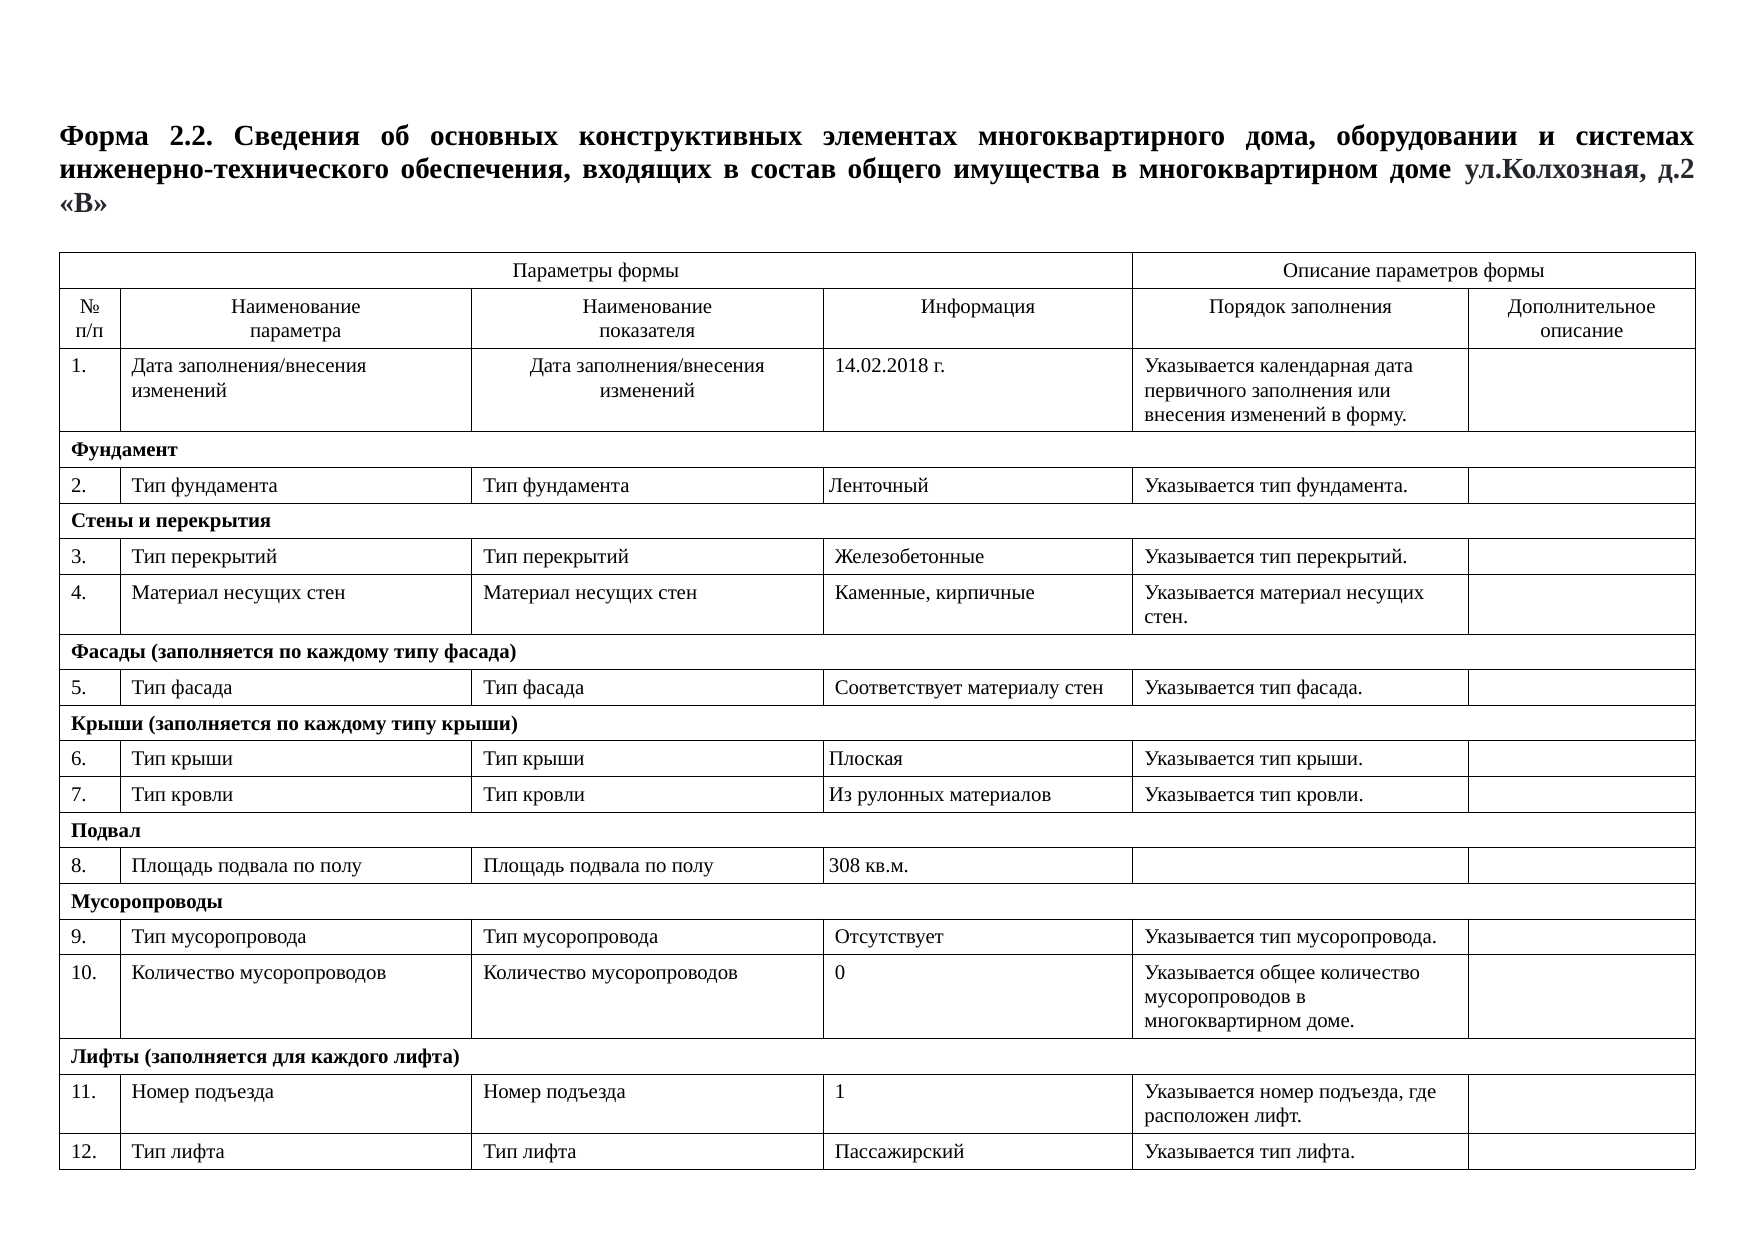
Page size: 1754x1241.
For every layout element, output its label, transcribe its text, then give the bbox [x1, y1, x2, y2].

table_cell Указывается тип мусоропровода. [1133, 920, 1468, 954]
table_cell 4. [60, 575, 120, 633]
table_cell Мусоропроводы [60, 884, 1695, 918]
table_cell Тип фасада [121, 670, 471, 705]
table_cell Тип кровли [472, 777, 823, 812]
table_cell Дата заполнения/внесения изменений [121, 349, 471, 431]
table_cell Ленточный [824, 468, 1132, 503]
table_cell [1469, 741, 1695, 776]
table_cell Площадь подвала по полу [121, 848, 471, 883]
table_cell Тип лифта [472, 1134, 823, 1169]
table_cell Материал несущих стен [472, 575, 823, 633]
table_cell Порядок заполнения [1133, 289, 1468, 348]
table_cell Тип лифта [121, 1134, 471, 1169]
table_cell Соответствует материалу стен [824, 670, 1132, 705]
table_cell 6. [60, 741, 120, 776]
table_cell Подвал [60, 813, 1695, 847]
table_cell Дата заполнения/внесения изменений [472, 349, 823, 431]
table_cell 2. [60, 468, 120, 503]
table_cell [1469, 670, 1695, 705]
text Форма 2.2. Сведения об основных конструктивных элементах многоквартирного дома, оборудовании и системах инженерно-технического обеспечения, входящих в состав общего имущества в многоквартирном доме ул.Колхозная, д.2 «В» [59, 118, 1695, 219]
table_cell Номер подъезда [121, 1075, 471, 1133]
table_cell Тип фасада [472, 670, 823, 705]
table_cell Номер подъезда [472, 1075, 823, 1133]
table_cell Указывается общее количество мусоропроводов в многоквартирном доме. [1133, 955, 1468, 1038]
table_cell Дополнительное описание [1469, 289, 1695, 348]
table_cell Указывается тип лифта. [1133, 1134, 1468, 1169]
table_cell [1133, 848, 1468, 883]
table_cell Указывается материал несущих стен. [1133, 575, 1468, 633]
table_cell Тип мусоропровода [121, 920, 471, 954]
table_cell Тип крыши [472, 741, 823, 776]
table_cell Тип крыши [121, 741, 471, 776]
table_cell Наименование показателя [472, 289, 823, 348]
table_cell 9. [60, 920, 120, 954]
table_cell [1469, 1134, 1695, 1169]
table_cell № п/п [60, 289, 120, 348]
table_cell 14.02.2018 г. [824, 349, 1132, 431]
table_cell Плоская [824, 741, 1132, 776]
table_cell [1469, 575, 1695, 633]
table_cell [1469, 1075, 1695, 1133]
table_cell Тип мусоропровода [472, 920, 823, 954]
table_cell 308 кв.м. [824, 848, 1132, 883]
table_cell Фундамент [60, 432, 1695, 467]
table_cell [1469, 920, 1695, 954]
table_header Описание параметров формы [1133, 253, 1695, 288]
table_cell Пассажирский [824, 1134, 1132, 1169]
table_cell [1469, 955, 1695, 1038]
table_cell Каменные, кирпичные [824, 575, 1132, 633]
table_cell Указывается тип фундамента. [1133, 468, 1468, 503]
table_cell Тип фундамента [121, 468, 471, 503]
table_cell Количество мусоропроводов [121, 955, 471, 1038]
table_cell Лифты (заполняется для каждого лифта) [60, 1039, 1695, 1073]
table_cell Указывается тип фасада. [1133, 670, 1468, 705]
table_cell 7. [60, 777, 120, 812]
table_cell Железобетонные [824, 539, 1132, 574]
table_cell Тип фундамента [472, 468, 823, 503]
table_cell Указывается тип кровли. [1133, 777, 1468, 812]
table_cell [1469, 848, 1695, 883]
table_cell Информация [824, 289, 1132, 348]
table_cell Наименование параметра [121, 289, 471, 348]
table_cell Указывается номер подъезда, где расположен лифт. [1133, 1075, 1468, 1133]
table_cell Тип перекрытий [472, 539, 823, 574]
table_cell 5. [60, 670, 120, 705]
table_cell Отсутствует [824, 920, 1132, 954]
table_cell Площадь подвала по полу [472, 848, 823, 883]
table_cell [1469, 349, 1695, 431]
table_cell 10. [60, 955, 120, 1038]
table_cell Тип перекрытий [121, 539, 471, 574]
table_cell 8. [60, 848, 120, 883]
table_cell 12. [60, 1134, 120, 1169]
table_cell [1469, 539, 1695, 574]
table_cell Количество мусоропроводов [472, 955, 823, 1038]
table_cell 11. [60, 1075, 120, 1133]
table_cell Указывается календарная дата первичного заполнения или внесения изменений в форму. [1133, 349, 1468, 431]
table_cell 1. [60, 349, 120, 431]
table_cell [1469, 468, 1695, 503]
table_cell [1469, 777, 1695, 812]
table_cell 3. [60, 539, 120, 574]
table_cell Указывается тип перекрытий. [1133, 539, 1468, 574]
table_cell 1 [824, 1075, 1132, 1133]
table_cell Стены и перекрытия [60, 504, 1695, 538]
table_cell Материал несущих стен [121, 575, 471, 633]
table_cell 0 [824, 955, 1132, 1038]
table_cell Фасады (заполняется по каждому типу фасада) [60, 635, 1695, 669]
table_cell Указывается тип крыши. [1133, 741, 1468, 776]
table_header Параметры формы [60, 253, 1132, 288]
table_cell Из рулонных материалов [824, 777, 1132, 812]
table_cell Тип кровли [121, 777, 471, 812]
table_cell Крыши (заполняется по каждому типу крыши) [60, 706, 1695, 740]
